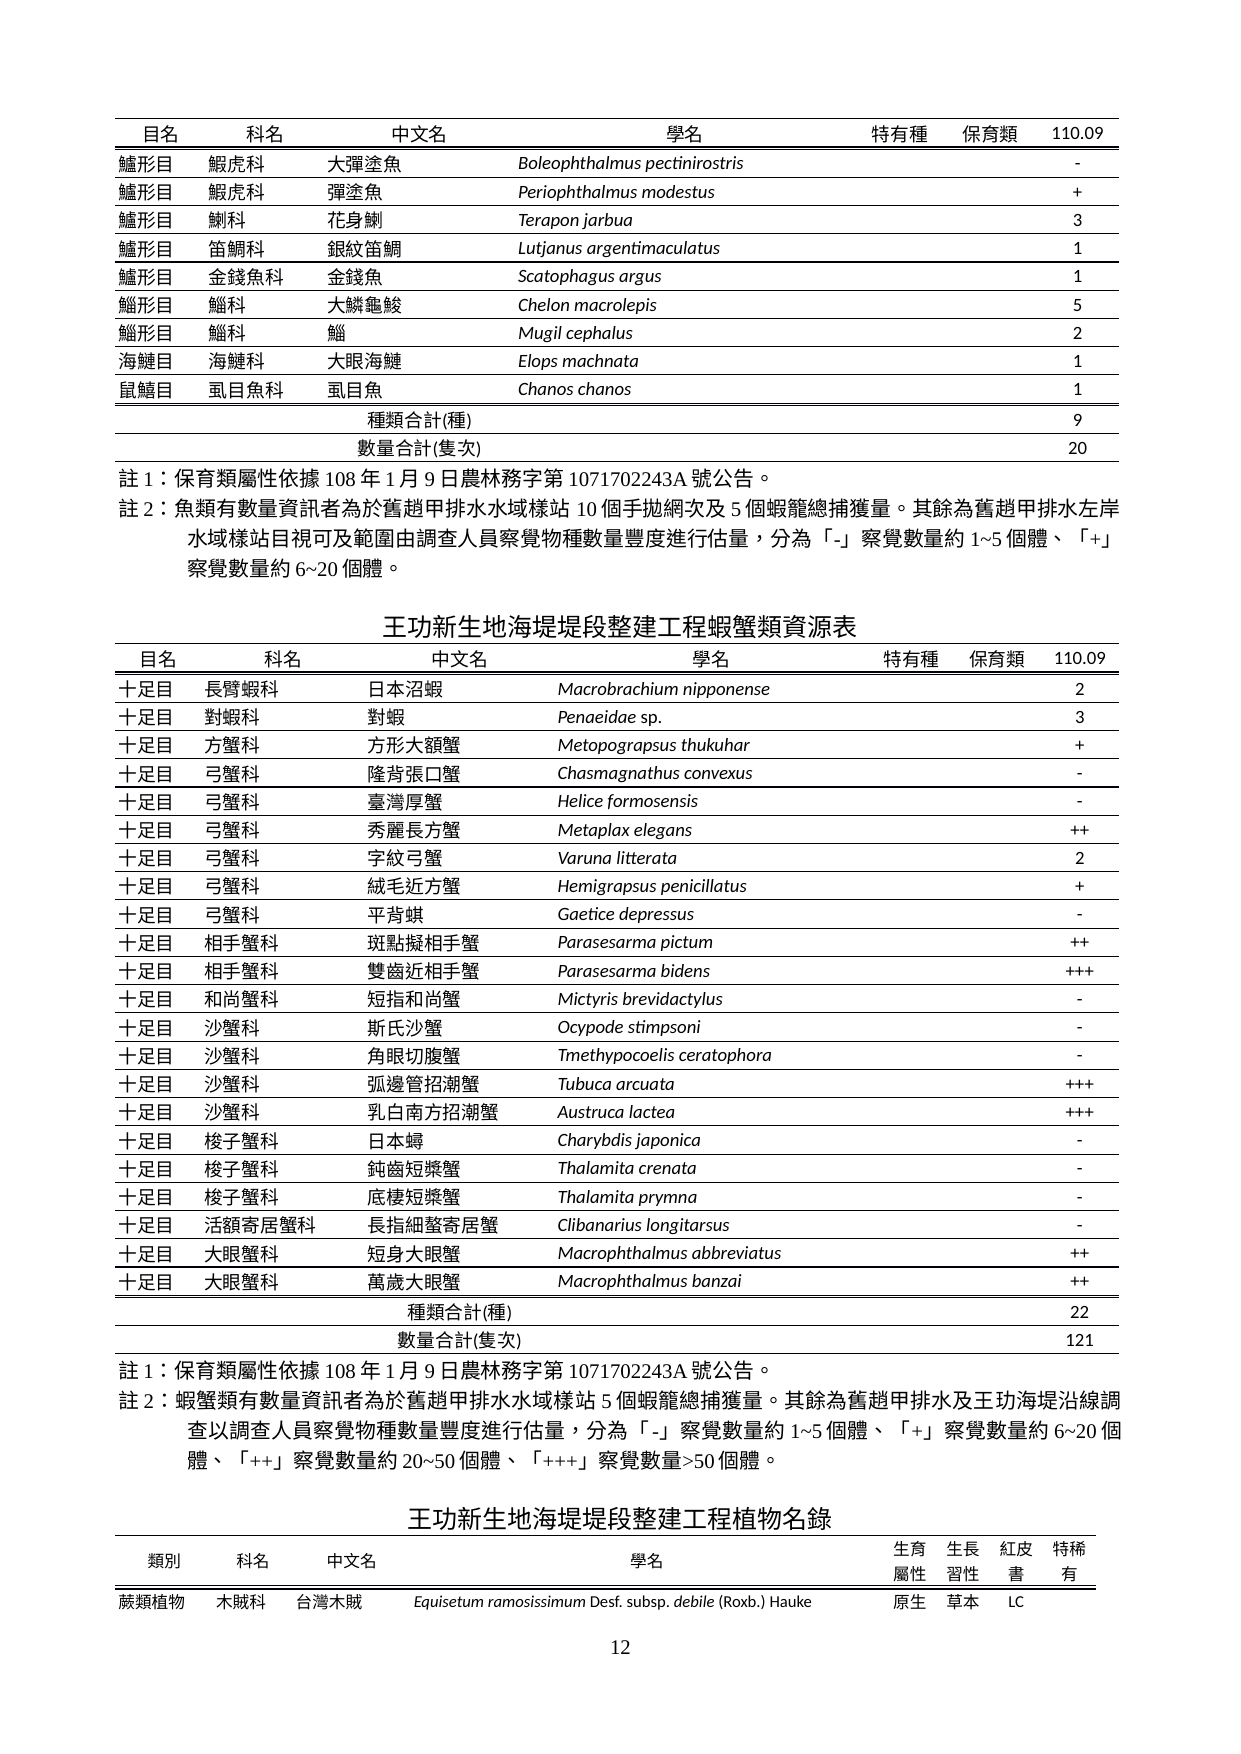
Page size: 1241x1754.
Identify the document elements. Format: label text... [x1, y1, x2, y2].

table_cell 鱸形目 [115, 150, 206, 177]
table_cell + [1035, 178, 1119, 205]
table_cell Chelon macrolepis [515, 291, 854, 318]
table_header 110.09 [1040, 644, 1119, 671]
table_cell [954, 675, 1040, 702]
table_cell [868, 1298, 954, 1325]
table_cell 笛鯛科 [206, 234, 324, 261]
table_cell 銀紋笛鯛 [324, 234, 515, 261]
table_cell [115, 406, 206, 433]
table_cell - [1040, 1126, 1119, 1153]
table_cell Thalamita crenata [554, 1155, 868, 1182]
table_cell 十足目 [115, 1155, 201, 1182]
table_cell [868, 1183, 954, 1210]
table_cell 日本蟳 [365, 1126, 554, 1153]
table_cell 絨毛近方蟹 [365, 872, 554, 899]
table_cell [954, 872, 1040, 899]
table_cell 鱸形目 [115, 178, 206, 205]
table_header 學名 [554, 644, 868, 671]
table_cell 對蝦科 [201, 703, 365, 730]
table_cell 十足目 [115, 1042, 201, 1069]
table_cell 十足目 [115, 985, 201, 1012]
table_cell 1 [1035, 263, 1119, 289]
table_cell 大眼蟹科 [201, 1239, 365, 1266]
table_cell 十足目 [115, 816, 201, 843]
table_cell [954, 1183, 1040, 1210]
table_cell Chanos chanos [515, 375, 854, 402]
table_cell Austruca lactea [554, 1098, 868, 1125]
table_cell [868, 844, 954, 871]
table_cell [854, 319, 945, 346]
text 註2：蝦蟹類有數量資訊者為於舊趙甲排水水域樣站5個蝦籠總捕獲量。其餘為舊趙甲排水及王玏海堤沿線調查以調查人員察覺物種數量豐度進行估量，分為「-」察覺數量約1~5個體、「+」察覺數量約6~20個體、「++」察覺數量約20~50個體、「+++」察覺數量>50個體。 [118, 1384, 1122, 1475]
table_cell 鱸形目 [115, 234, 206, 261]
table_cell Scatophagus argus [515, 263, 854, 289]
table_cell Mictyris brevidactylus [554, 985, 868, 1012]
table_cell +++ [1040, 957, 1119, 984]
table_cell - [1040, 759, 1119, 786]
table_cell Boleophthalmus pectinirostris [515, 150, 854, 177]
table_cell 原生 [883, 1590, 936, 1613]
table_cell [868, 1268, 954, 1294]
table_header 紅皮書 [989, 1536, 1042, 1585]
table_cell [954, 788, 1040, 815]
table_cell [201, 1326, 365, 1353]
table_header 學名 [515, 119, 854, 146]
table_cell [945, 347, 1035, 374]
table_cell 角眼切腹蟹 [365, 1042, 554, 1069]
table_cell +++ [1040, 1098, 1119, 1125]
table_cell [868, 985, 954, 1012]
table_cell + [1040, 872, 1119, 899]
text 註2：魚類有數量資訊者為於舊趙甲排水水域樣站10個手拋網次及5個蝦籠總捕獲量。其餘為舊趙甲排水左岸水域樣站目視可及範圍由調查人員察覺物種數量豐度進行估量，分為「-」察覺數量約1~5個體、「+」察覺數量約6~20個體。 [118, 492, 1122, 583]
table_cell 雙齒近相手蟹 [365, 957, 554, 984]
table_cell [945, 206, 1035, 233]
table_cell Terapon jarbua [515, 206, 854, 233]
table_cell Equisetum ramosissimum Desf. subsp. debile (Roxb.) Hauke [411, 1590, 883, 1613]
table_cell [954, 844, 1040, 871]
table_header 中文名 [293, 1536, 411, 1585]
table_cell [868, 1155, 954, 1182]
table_cell - [1040, 985, 1119, 1012]
table_cell 數量合計(隻次) [365, 1326, 554, 1353]
table_cell 臺灣厚蟹 [365, 788, 554, 815]
text 王功新生地海堤堤段整建工程蝦蟹類資源表 [118, 607, 1122, 643]
table_header 科名 [213, 1536, 292, 1585]
table_cell 梭子蟹科 [201, 1126, 365, 1153]
table_cell 虱目魚 [324, 375, 515, 402]
text 註1：保育類屬性依據108年1月9日農林務字第1071702243A號公告。 [118, 1354, 1122, 1384]
table_cell [854, 150, 945, 177]
table_cell [868, 759, 954, 786]
table_cell 弓蟹科 [201, 900, 365, 928]
table_cell 金錢魚 [324, 263, 515, 289]
table_cell 2 [1040, 675, 1119, 702]
table_cell 木賊科 [213, 1590, 292, 1613]
table_cell Lutjanus argentimaculatus [515, 234, 854, 261]
table_header 科名 [201, 644, 365, 671]
table_cell [945, 178, 1035, 205]
table_cell [945, 234, 1035, 261]
table_cell 活額寄居蟹科 [201, 1211, 365, 1238]
table_cell 平背蜞 [365, 900, 554, 928]
table_header 特有種 [854, 119, 945, 146]
table_header 科名 [206, 119, 324, 146]
table_cell 鯔形目 [115, 291, 206, 318]
table_cell ++ [1040, 929, 1119, 956]
table_cell [115, 1298, 201, 1325]
table_cell 1 [1035, 375, 1119, 402]
table_cell 十足目 [115, 1013, 201, 1041]
table_cell - [1040, 900, 1119, 928]
table_cell [954, 759, 1040, 786]
table_cell 5 [1035, 291, 1119, 318]
table_cell - [1040, 1013, 1119, 1041]
table_header 特有種 [868, 644, 954, 671]
table_cell [954, 1126, 1040, 1153]
table_cell Periophthalmus modestus [515, 178, 854, 205]
table_cell [954, 1070, 1040, 1097]
table_cell 弓蟹科 [201, 788, 365, 815]
table_cell Gaetice depressus [554, 900, 868, 928]
table_cell 短指和尚蟹 [365, 985, 554, 1012]
table_cell [868, 872, 954, 899]
table_cell 十足目 [115, 900, 201, 928]
table_cell 弧邊管招潮蟹 [365, 1070, 554, 1097]
table_cell [854, 434, 945, 461]
table_cell 金錢魚科 [206, 263, 324, 289]
table_cell 3 [1035, 206, 1119, 233]
table_cell [854, 406, 945, 433]
table_cell Macrobrachium nipponense [554, 675, 868, 702]
table_cell 弓蟹科 [201, 844, 365, 871]
table_cell [868, 1013, 954, 1041]
table_cell 長指細螯寄居蟹 [365, 1211, 554, 1238]
table_cell [868, 1042, 954, 1069]
table_cell 十足目 [115, 759, 201, 786]
table_cell Helice formosensis [554, 788, 868, 815]
table_cell Varuna litterata [554, 844, 868, 871]
table_header 保育類 [954, 644, 1040, 671]
table_header 生長習性 [936, 1536, 989, 1585]
table_cell 數量合計(隻次) [324, 434, 515, 461]
table_cell 斑點擬相手蟹 [365, 929, 554, 956]
table_cell 2 [1035, 319, 1119, 346]
table_cell [945, 406, 1035, 433]
table_header 學名 [411, 1536, 883, 1585]
table_cell [954, 1268, 1040, 1294]
table_cell 蕨類植物 [115, 1590, 213, 1613]
table_cell [954, 1042, 1040, 1069]
table_cell 相手蟹科 [201, 929, 365, 956]
table_cell 十足目 [115, 1211, 201, 1238]
table_cell Hemigrapsus penicillatus [554, 872, 868, 899]
table_cell 長臂蝦科 [201, 675, 365, 702]
table_cell 字紋弓蟹 [365, 844, 554, 871]
table_cell - [1035, 150, 1119, 177]
table_cell 短身大眼蟹 [365, 1239, 554, 1266]
table_cell 鯻科 [206, 206, 324, 233]
table_cell 十足目 [115, 1126, 201, 1153]
table_cell 大彈塗魚 [324, 150, 515, 177]
table_header 生育屬性 [883, 1536, 936, 1585]
table_cell [868, 1126, 954, 1153]
table_header 類別 [115, 1536, 213, 1585]
table_cell 9 [1035, 406, 1119, 433]
table_cell [868, 788, 954, 815]
table_cell 沙蟹科 [201, 1070, 365, 1097]
table_cell 十足目 [115, 1070, 201, 1097]
text 註1：保育類屬性依據108年1月9日農林務字第1071702243A號公告。 [118, 462, 1122, 492]
table_cell 沙蟹科 [201, 1042, 365, 1069]
table_cell 鱸形目 [115, 206, 206, 233]
table_cell - [1040, 1155, 1119, 1182]
table_cell [854, 375, 945, 402]
table_cell 121 [1040, 1326, 1119, 1353]
table_cell 鯔 [324, 319, 515, 346]
table_cell 秀麗長方蟹 [365, 816, 554, 843]
table_cell Ocypode stimpsoni [554, 1013, 868, 1041]
table_cell 和尚蟹科 [201, 985, 365, 1012]
table_cell [868, 1211, 954, 1238]
table_cell 十足目 [115, 703, 201, 730]
table_cell 鯔科 [206, 319, 324, 346]
table_cell [945, 263, 1035, 289]
table_cell Macrophthalmus abbreviatus [554, 1239, 868, 1266]
table_cell 方蟹科 [201, 731, 365, 758]
table_cell 相手蟹科 [201, 957, 365, 984]
table_cell 22 [1040, 1298, 1119, 1325]
table_cell 弓蟹科 [201, 759, 365, 786]
table_cell 十足目 [115, 872, 201, 899]
table_cell [945, 319, 1035, 346]
table_cell 大鱗龜鮻 [324, 291, 515, 318]
table_cell - [1040, 1211, 1119, 1238]
table_cell ++ [1040, 1239, 1119, 1266]
table_cell [554, 1326, 868, 1353]
table_cell 隆背張口蟹 [365, 759, 554, 786]
table_cell [954, 703, 1040, 730]
table_header 中文名 [324, 119, 515, 146]
table_cell [954, 900, 1040, 928]
table_cell [868, 929, 954, 956]
table_cell 鱸形目 [115, 263, 206, 289]
table_cell [945, 434, 1035, 461]
table_cell 底棲短槳蟹 [365, 1183, 554, 1210]
table_cell Metopograpsus thukuhar [554, 731, 868, 758]
table_cell 花身鯻 [324, 206, 515, 233]
table_cell 3 [1040, 703, 1119, 730]
table_cell [954, 1239, 1040, 1266]
table_cell [868, 1070, 954, 1097]
table_cell 十足目 [115, 1268, 201, 1294]
table_cell [868, 1098, 954, 1125]
table_cell 十足目 [115, 957, 201, 984]
table_header 特稀有 [1043, 1536, 1096, 1585]
table_cell [954, 1155, 1040, 1182]
table_cell [868, 703, 954, 730]
table_cell Penaeidae sp. [554, 703, 868, 730]
table_cell [954, 957, 1040, 984]
table_cell 海鰱目 [115, 347, 206, 374]
table_cell [854, 234, 945, 261]
table_cell [868, 675, 954, 702]
table_cell [854, 206, 945, 233]
table_cell 彈塗魚 [324, 178, 515, 205]
table_cell 1 [1035, 347, 1119, 374]
table_cell 十足目 [115, 844, 201, 871]
table_cell [954, 1098, 1040, 1125]
table_cell [206, 406, 324, 433]
table_header 中文名 [365, 644, 554, 671]
table_cell 大眼海鰱 [324, 347, 515, 374]
table_cell 沙蟹科 [201, 1013, 365, 1041]
table_cell 十足目 [115, 929, 201, 956]
table_cell Mugil cephalus [515, 319, 854, 346]
table_cell [954, 1298, 1040, 1325]
table_cell [201, 1298, 365, 1325]
table_cell 虱目魚科 [206, 375, 324, 402]
table_cell [868, 731, 954, 758]
table_cell [868, 1239, 954, 1266]
table_cell [854, 291, 945, 318]
table_cell 大眼蟹科 [201, 1268, 365, 1294]
table_cell 梭子蟹科 [201, 1155, 365, 1182]
table_cell [954, 929, 1040, 956]
table_cell [515, 434, 854, 461]
table_cell 鼠鱚目 [115, 375, 206, 402]
table_cell 草本 [936, 1590, 989, 1613]
table_cell [515, 406, 854, 433]
table_cell 十足目 [115, 1239, 201, 1266]
table_cell 對蝦 [365, 703, 554, 730]
table_cell 乳白南方招潮蟹 [365, 1098, 554, 1125]
table_cell Charybdis japonica [554, 1126, 868, 1153]
table_cell [945, 150, 1035, 177]
table_cell 鯔形目 [115, 319, 206, 346]
table_cell Parasesarma pictum [554, 929, 868, 956]
table_cell 沙蟹科 [201, 1098, 365, 1125]
table_cell [554, 1298, 868, 1325]
table_cell 斯氏沙蟹 [365, 1013, 554, 1041]
table_cell 鈍齒短槳蟹 [365, 1155, 554, 1182]
table_cell - [1040, 1183, 1119, 1210]
table_cell 十足目 [115, 1098, 201, 1125]
table_cell 十足目 [115, 1183, 201, 1210]
table_cell [954, 1326, 1040, 1353]
table_cell [954, 816, 1040, 843]
table_header 目名 [115, 644, 201, 671]
table_cell [945, 291, 1035, 318]
table_cell Clibanarius longitarsus [554, 1211, 868, 1238]
table_cell Elops machnata [515, 347, 854, 374]
table_cell LC [989, 1590, 1042, 1613]
table_cell [115, 1326, 201, 1353]
table_cell 十足目 [115, 675, 201, 702]
table_cell 日本沼蝦 [365, 675, 554, 702]
table_cell 十足目 [115, 788, 201, 815]
table_cell 鰕虎科 [206, 178, 324, 205]
table_cell [854, 263, 945, 289]
table_cell ++ [1040, 816, 1119, 843]
table_cell Tubuca arcuata [554, 1070, 868, 1097]
table_cell Parasesarma bidens [554, 957, 868, 984]
table_cell [206, 434, 324, 461]
table_cell [868, 957, 954, 984]
table_cell [954, 1211, 1040, 1238]
table_cell [954, 1013, 1040, 1041]
table_cell 十足目 [115, 731, 201, 758]
table_cell [1043, 1590, 1096, 1613]
table_cell Macrophthalmus banzai [554, 1268, 868, 1294]
table_cell - [1040, 788, 1119, 815]
table_cell [868, 1326, 954, 1353]
table_cell 弓蟹科 [201, 816, 365, 843]
table_cell 方形大額蟹 [365, 731, 554, 758]
table_cell 1 [1035, 234, 1119, 261]
table_cell 種類合計(種) [365, 1298, 554, 1325]
table_cell Metaplax elegans [554, 816, 868, 843]
table_cell 種類合計(種) [324, 406, 515, 433]
table_cell 台灣木賊 [293, 1590, 411, 1613]
table_cell 鯔科 [206, 291, 324, 318]
table_header 目名 [115, 119, 206, 146]
table_cell 鰕虎科 [206, 150, 324, 177]
table_cell Tmethypocoelis ceratophora [554, 1042, 868, 1069]
table_cell [115, 434, 206, 461]
table_cell [954, 731, 1040, 758]
table_cell Thalamita prymna [554, 1183, 868, 1210]
table_cell [954, 985, 1040, 1012]
text 王功新生地海堤堤段整建工程植物名錄 [118, 1499, 1122, 1535]
table_cell ++ [1040, 1268, 1119, 1294]
table_cell [854, 178, 945, 205]
table_cell +++ [1040, 1070, 1119, 1097]
table_header 保育類 [945, 119, 1035, 146]
table_cell 梭子蟹科 [201, 1183, 365, 1210]
table_cell 弓蟹科 [201, 872, 365, 899]
table_cell [854, 347, 945, 374]
table_header 110.09 [1035, 119, 1119, 146]
table_cell + [1040, 731, 1119, 758]
table_cell 20 [1035, 434, 1119, 461]
table_cell 萬歲大眼蟹 [365, 1268, 554, 1294]
table_cell - [1040, 1042, 1119, 1069]
table_cell 2 [1040, 844, 1119, 871]
table_cell [945, 375, 1035, 402]
table_cell Chasmagnathus convexus [554, 759, 868, 786]
table_cell 海鰱科 [206, 347, 324, 374]
table_cell [868, 816, 954, 843]
table_cell [868, 900, 954, 928]
